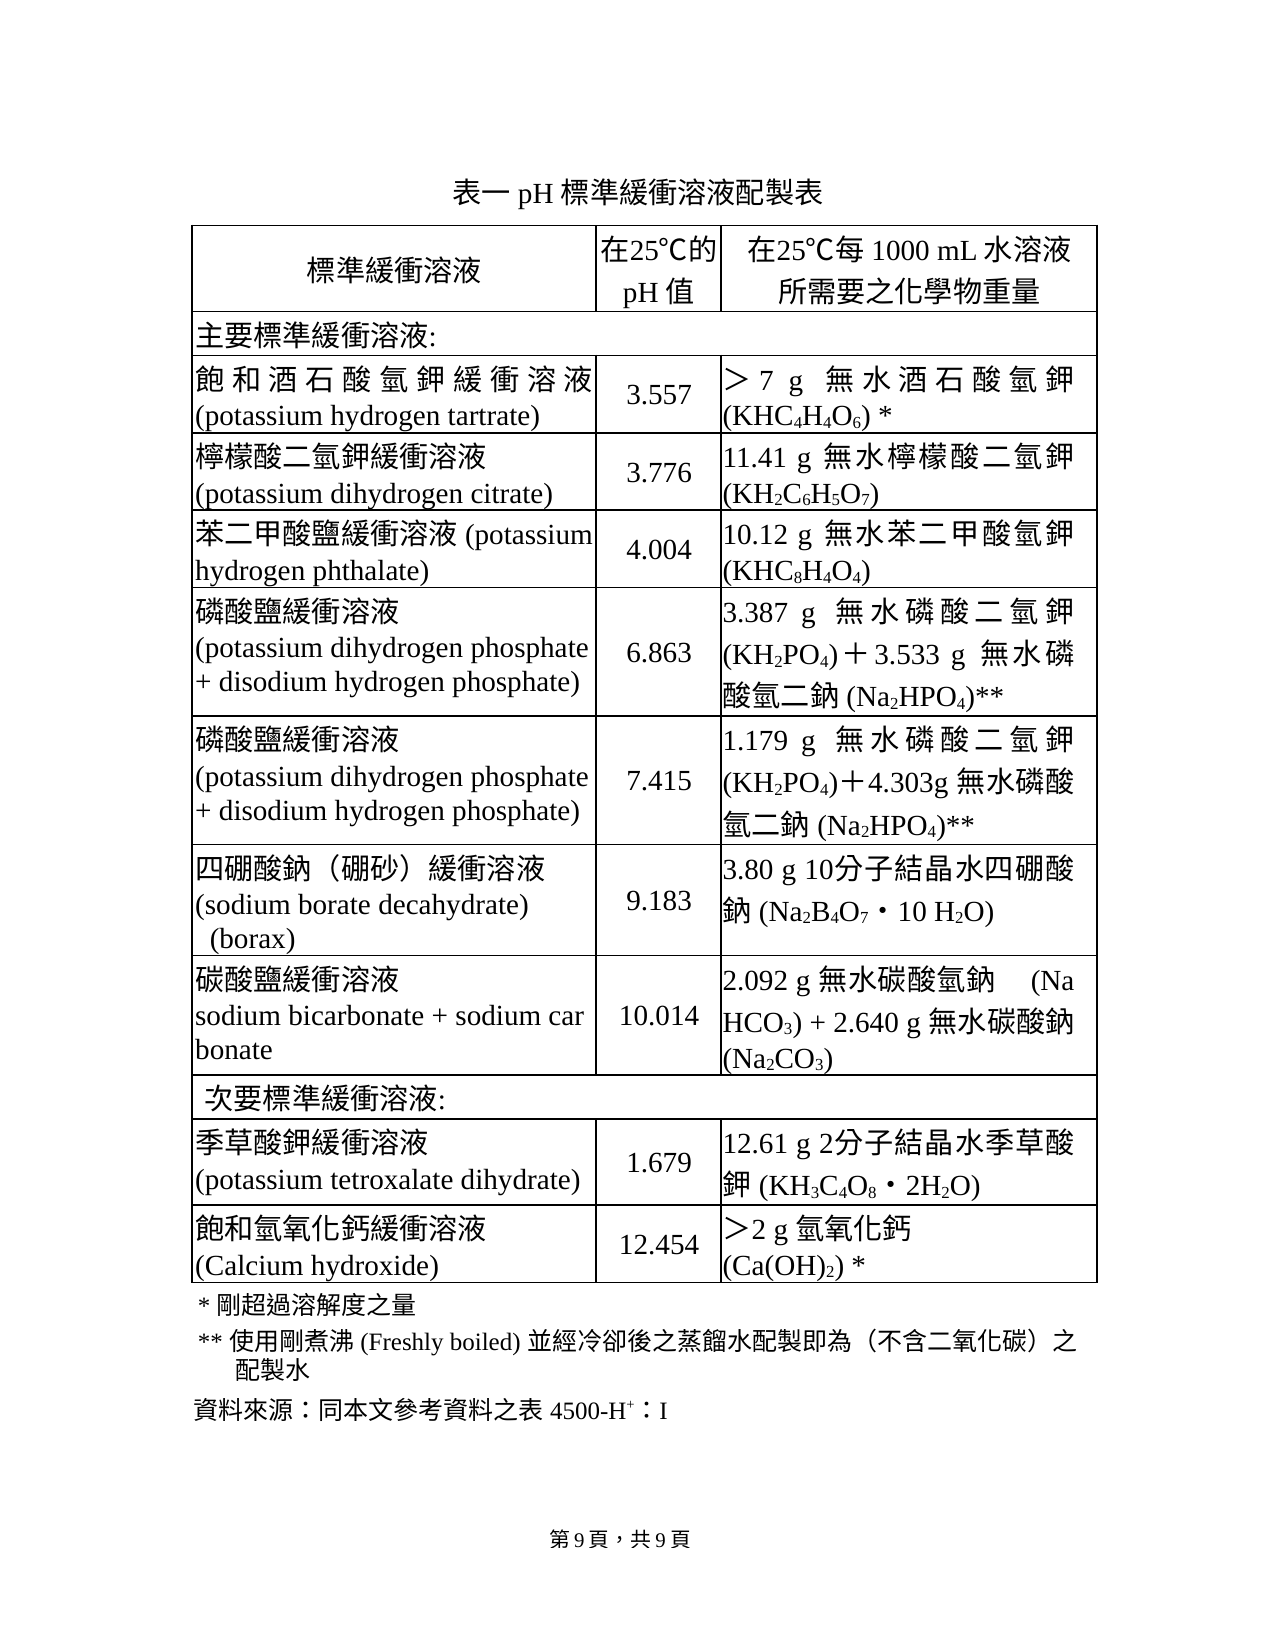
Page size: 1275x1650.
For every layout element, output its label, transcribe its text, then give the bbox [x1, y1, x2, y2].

table_cell ＞7 g 無水酒石酸氫鉀 (KHC4H4O6) * [722, 356, 1096, 432]
table_cell 3.557 [597, 356, 720, 432]
table_cell 碳酸鹽緩衝溶液 sodium bicarbonate + sodium carbonate [193, 956, 595, 1074]
table_cell 3.776 [597, 434, 720, 509]
table_cell 1.179 g 無水磷酸二氫鉀(KH2PO4)＋4.303g 無水磷酸氫二鈉 (Na2HPO4)** [722, 717, 1096, 844]
table_cell 2.092 g 無水碳酸氫鈉 (NaHCO3) + 2.640 g 無水碳酸鈉 (Na2CO3) [722, 956, 1096, 1074]
table_cell 9.183 [597, 845, 720, 954]
table_cell 4.004 [597, 511, 720, 587]
table_cell 7.415 [597, 717, 720, 844]
text 資料來源：同本文參考資料之表 4500-H+：I [193, 1390, 1127, 1427]
table_cell 苯二甲酸鹽緩衝溶液 (potassium hydrogen phthalate) [193, 511, 595, 587]
table_cell 10.014 [597, 956, 720, 1074]
table_cell 1.679 [597, 1120, 720, 1204]
text ** 使用剛煮沸 (Freshly boiled) 並經冷卻後之蒸餾水配製即為（不含二氧化碳）之配製水 [198, 1327, 1077, 1385]
table_cell 11.41 g 無水檸檬酸二氫鉀(KH2C6H5O7) [722, 434, 1096, 509]
table_cell 磷酸鹽緩衝溶液 (potassium dihydrogen phosphate + disodium hydrogen phosphate) [193, 588, 595, 715]
table_cell 10.12 g 無水苯二甲酸氫鉀 (KHC8H4O4) [722, 511, 1096, 587]
table_cell 3.387 g 無水磷酸二氫鉀(KH2PO4)＋3.533 g 無水磷酸氫二鈉 (Na2HPO4)** [722, 588, 1096, 715]
table_cell 3.80 g 10分子結晶水四硼酸鈉 (Na2B4O7‧10 H2O) [722, 845, 1096, 954]
table_cell 飽和酒石酸氫鉀緩衝溶液(potassium hydrogen tartrate) [193, 356, 595, 432]
text 表一 pH 標準緩衝溶液配製表 [148, 183, 1127, 208]
table_header 標準緩衝溶液 [193, 226, 595, 311]
table_header 在25℃每 1000 mL 水溶液 所需要之化學物重量 [722, 226, 1096, 311]
table_cell 6.863 [597, 588, 720, 715]
table_cell 12.454 [597, 1206, 720, 1282]
table_cell 次要標準緩衝溶液: [193, 1076, 1096, 1118]
table_cell 檸檬酸二氫鉀緩衝溶液(potassium dihydrogen citrate) [193, 434, 595, 509]
table_cell 四硼酸鈉（硼砂）緩衝溶液 (sodium borate decahydrate) (borax) [193, 845, 595, 954]
table_cell ＞2 g 氫氧化鈣 (Ca(OH)2) * [722, 1206, 1096, 1282]
table_cell 季草酸鉀緩衝溶液 (potassium tetroxalate dihydrate) [193, 1120, 595, 1204]
table_cell 磷酸鹽緩衝溶液 (potassium dihydrogen phosphate + disodium hydrogen phosphate) [193, 717, 595, 844]
table_header 在25℃的pH 值 [597, 226, 720, 311]
table_cell 主要標準緩衝溶液: [193, 312, 1096, 354]
text * 剛超過溶解度之量 [198, 1286, 1127, 1322]
table_cell 12.61 g 2分子結晶水季草酸鉀 (KH3C4O8‧2H2O) [722, 1120, 1096, 1204]
table_cell 飽和氫氧化鈣緩衝溶液 (Calcium hydroxide) [193, 1206, 595, 1282]
